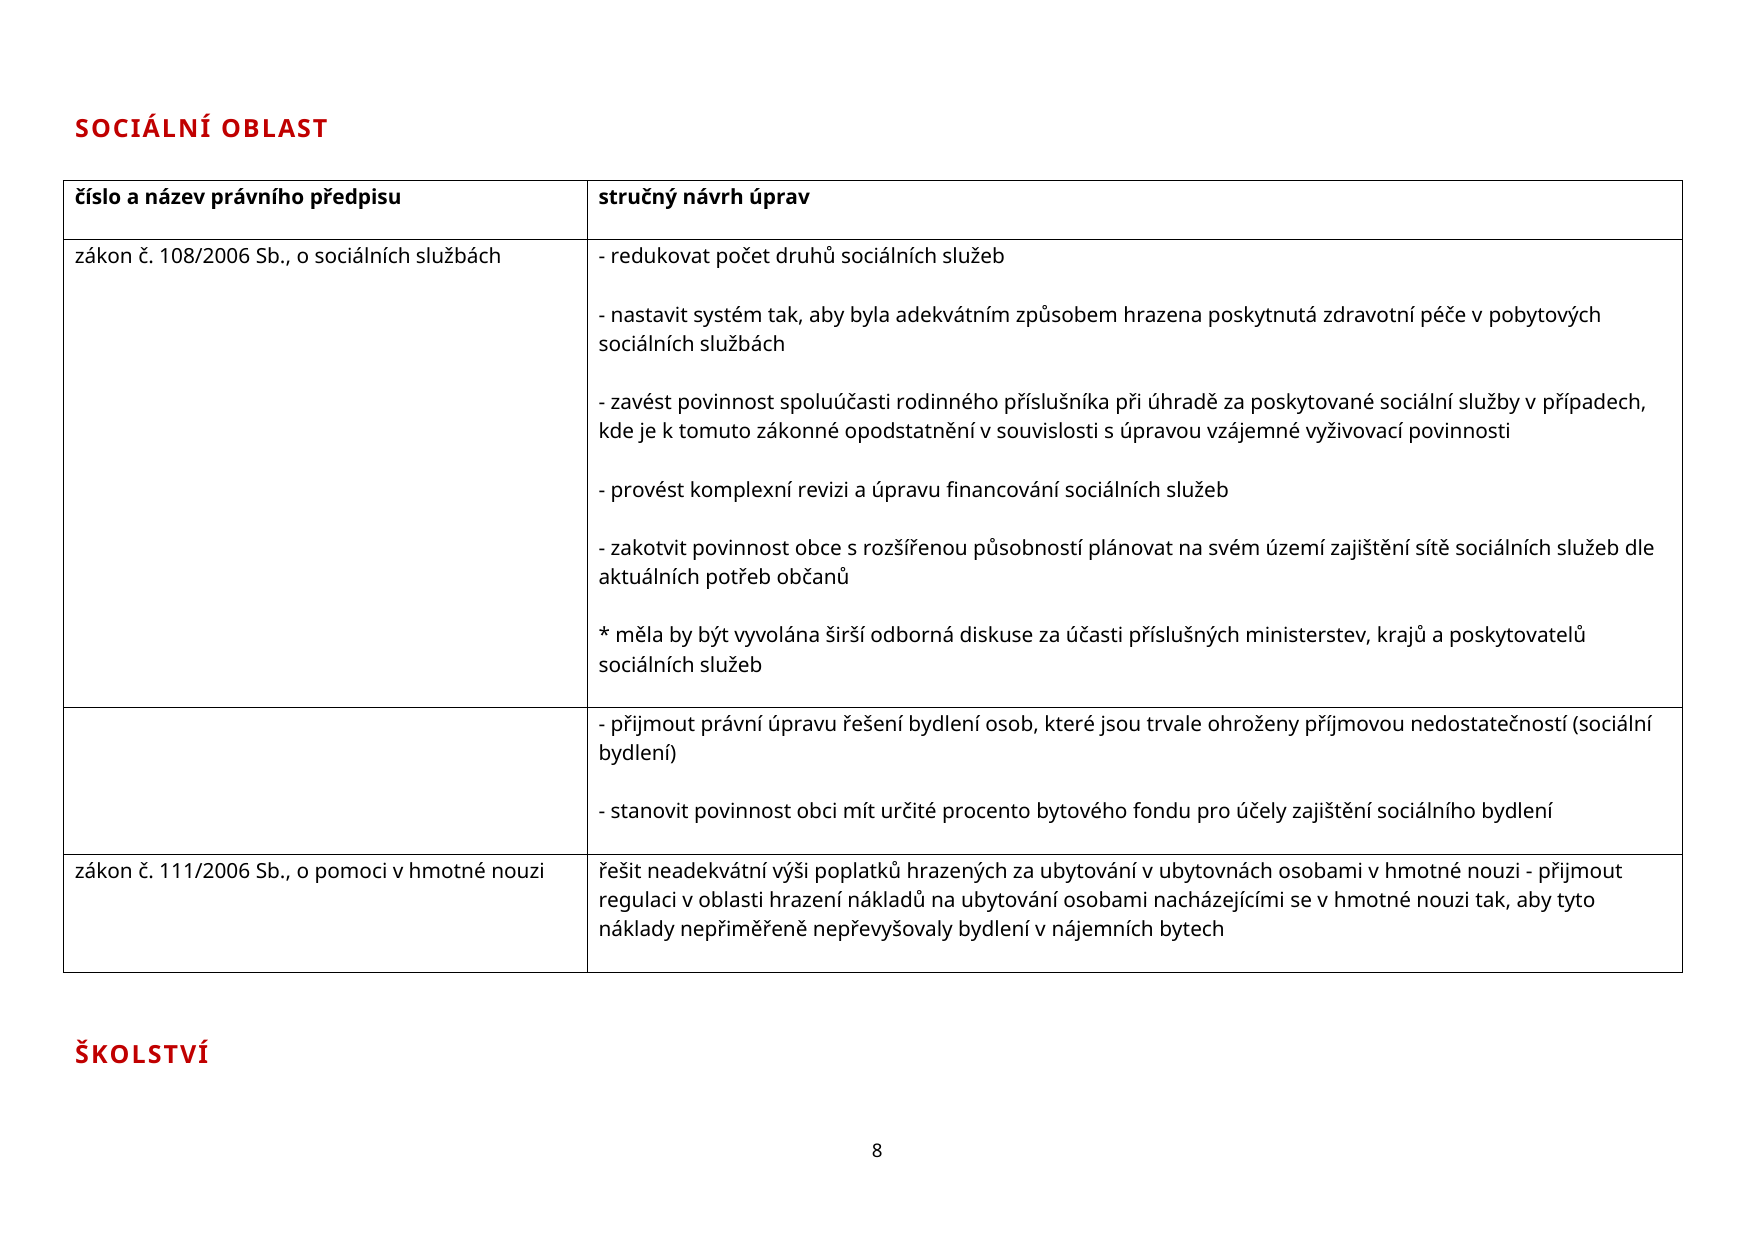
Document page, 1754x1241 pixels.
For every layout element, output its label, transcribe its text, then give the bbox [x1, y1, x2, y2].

table_cell [64, 708, 587, 854]
table_cell - přijmout právní úpravu řešení bydlení osob, které jsou trvale ohroženy příjmovou nedostatečností (sociální bydlení) - stanovit povinnost obci mít určité procento bytového fondu pro účely zajištění sociálního bydlení [588, 708, 1682, 854]
table_cell - redukovat počet druhů sociálních služeb - nastavit systém tak, aby byla adekvátním způsobem hrazena poskytnutá zdravotní péče v pobytových sociálních službách - zavést povinnost spoluúčasti rodinného příslušníka při úhradě za poskytované sociální služby v případech, kde je k tomuto zákonné opodstatnění v souvislosti s úpravou vzájemné vyživovací povinnosti - provést komplexní revizi a úpravu financování sociálních služeb - zakotvit povinnost obce s rozšířenou působností plánovat na svém území zajištění sítě sociálních služeb dle aktuálních potřeb občanů * měla by být vyvolána širší odborná diskuse za účasti příslušných ministerstev, krajů a poskytovatelů sociálních služeb [588, 240, 1682, 707]
text sociální oblast [75, 110, 1679, 144]
table_cell zákon č. 108/2006 Sb., o sociálních službách [64, 240, 587, 707]
table_header číslo a název právního předpisu [64, 181, 587, 239]
table_header stručný návrh úprav [588, 181, 1682, 239]
table_cell zákon č. 111/2006 Sb., o pomoci v hmotné nouzi [64, 855, 587, 972]
table_cell řešit neadekvátní výši poplatků hrazených za ubytování v ubytovnách osobami v hmotné nouzi - přijmout regulaci v oblasti hrazení nákladů na ubytování osobami nacházejícími se v hmotné nouzi tak, aby tyto náklady nepřiměřeně nepřevyšovaly bydlení v nájemních bytech [588, 855, 1682, 972]
text školství [75, 1037, 1679, 1071]
